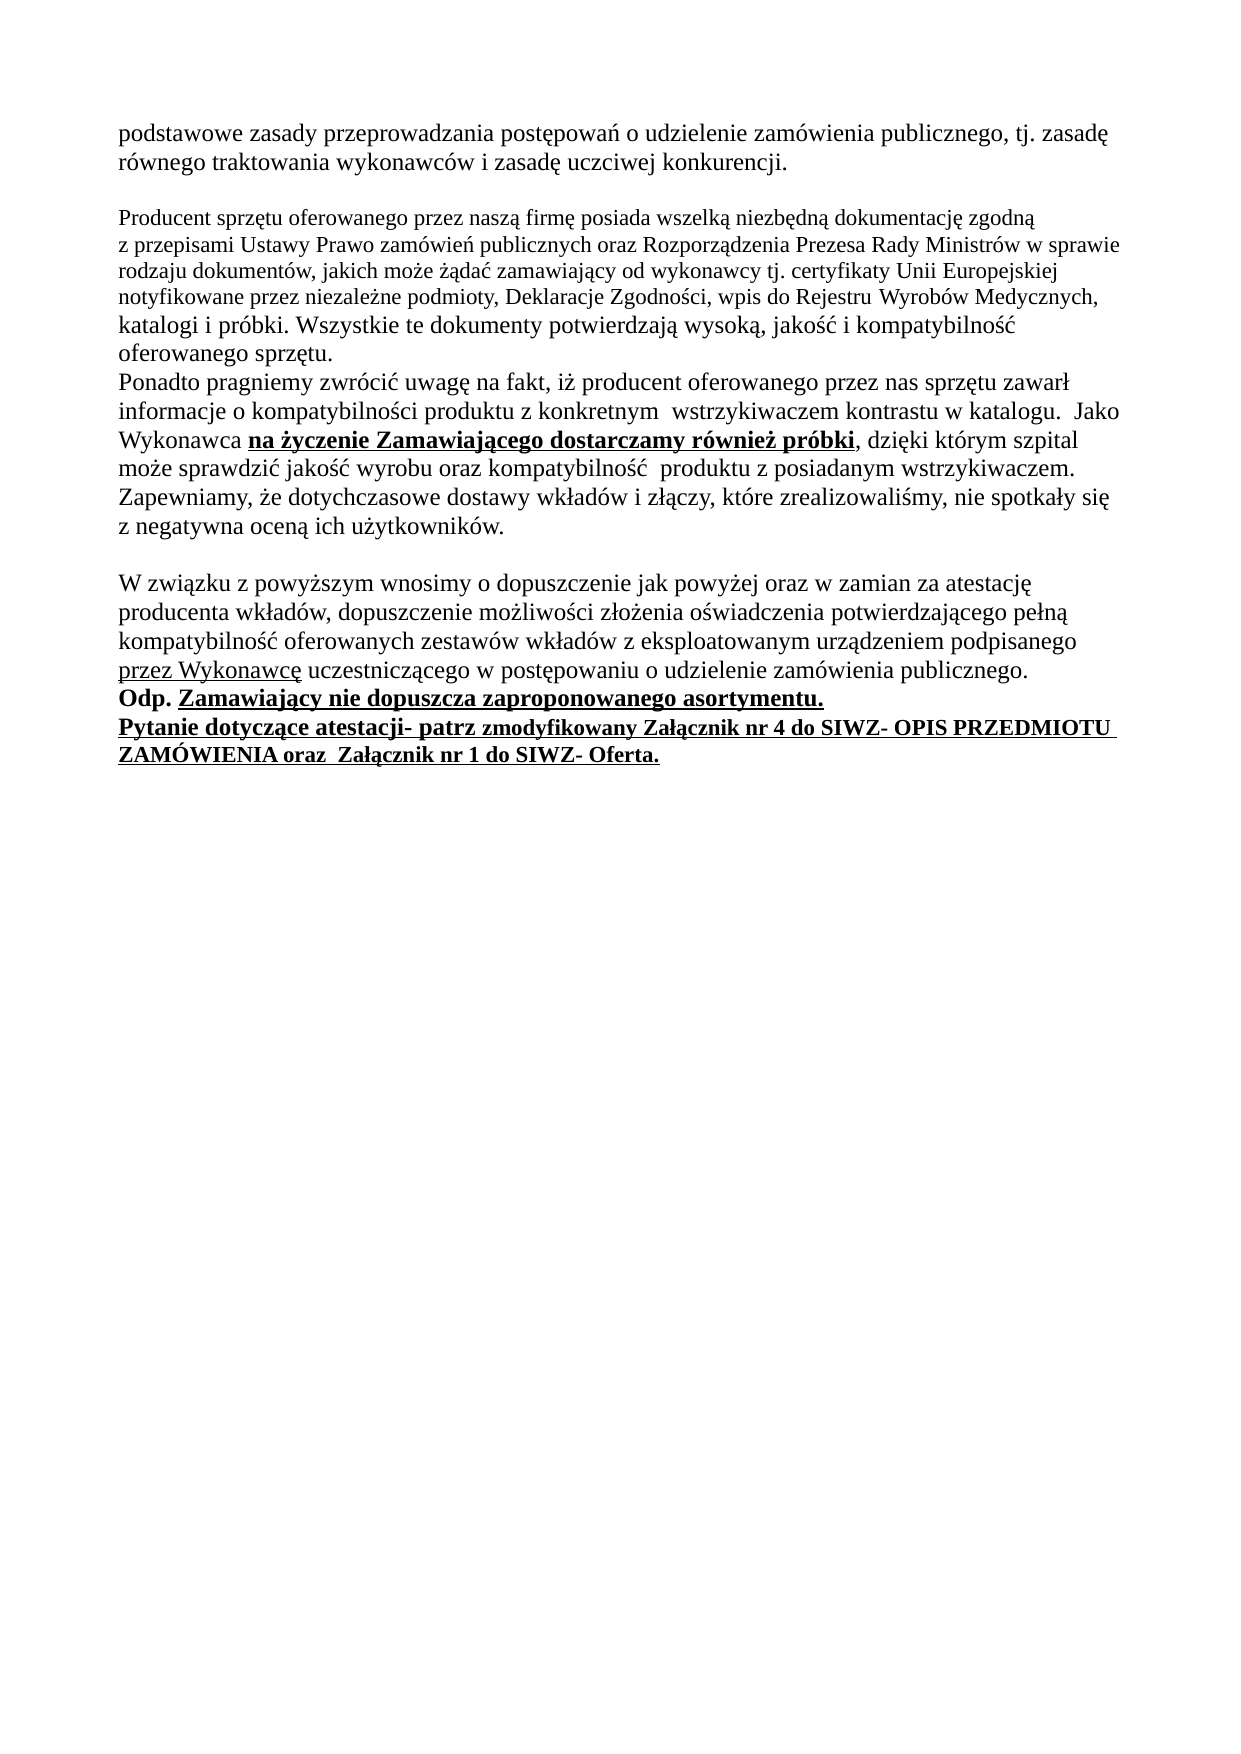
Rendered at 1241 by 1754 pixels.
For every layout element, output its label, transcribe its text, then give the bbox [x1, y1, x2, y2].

text Producent sprzętu oferowanego przez naszą firmę posiada wszelką niezbędną dokumentację zgodną z przepisami Ustawy Prawo zamówień publicznych oraz Rozporządzenia Prezesa Rady Ministrów w sprawie rodzaju dokumentów, jakich może żądać zamawiający od wykonawcy tj. certyfikaty Unii Europejskiej notyfikowane przez niezależne podmioty, Deklaracje Zgodności, wpis do Rejestru Wyrobów Medycznych, katalogi i próbki. Wszystkie te dokumenty potwierdzają wysoką, jakość i kompatybilność oferowanego sprzętu. [118, 204, 1122, 367]
text Ponadto pragniemy zwrócić uwagę na fakt, iż producent oferowanego przez nas sprzętu zawarł informacje o kompatybilności produktu z konkretnym wstrzykiwaczem kontrastu w katalogu. Jako Wykonawca na życzenie Zamawiającego dostarczamy również próbki, dzięki którym szpital może sprawdzić jakość wyrobu oraz kompatybilność produktu z posiadanym wstrzykiwaczem. Zapewniamy, że dotychczasowe dostawy wkładów i złączy, które zrealizowaliśmy, nie spotkały się z negatywna oceną ich użytkowników. [118, 367, 1122, 540]
text Odp. Zamawiający nie dopuszcza zaproponowanego asortymentu. [118, 683, 1122, 712]
text podstawowe zasady przeprowadzania postępowań o udzielenie zamówienia publicznego, tj. zasadę równego traktowania wykonawców i zasadę uczciwej konkurencji. [118, 118, 1122, 176]
text W związku z powyższym wnosimy o dopuszczenie jak powyżej oraz w zamian za atestację producenta wkładów, dopuszczenie możliwości złożenia oświadczenia potwierdzającego pełną kompatybilność oferowanych zestawów wkładów z eksploatowanym urządzeniem podpisanego przez Wykonawcę uczestniczącego w postępowaniu o udzielenie zamówienia publicznego. [118, 568, 1122, 683]
text Pytanie dotyczące atestacji- patrz zmodyfikowany Załącznik nr 4 do SIWZ- OPIS PRZEDMIOTU ZAMÓWIENIA oraz Załącznik nr 1 do SIWZ- Oferta. [118, 712, 1122, 767]
